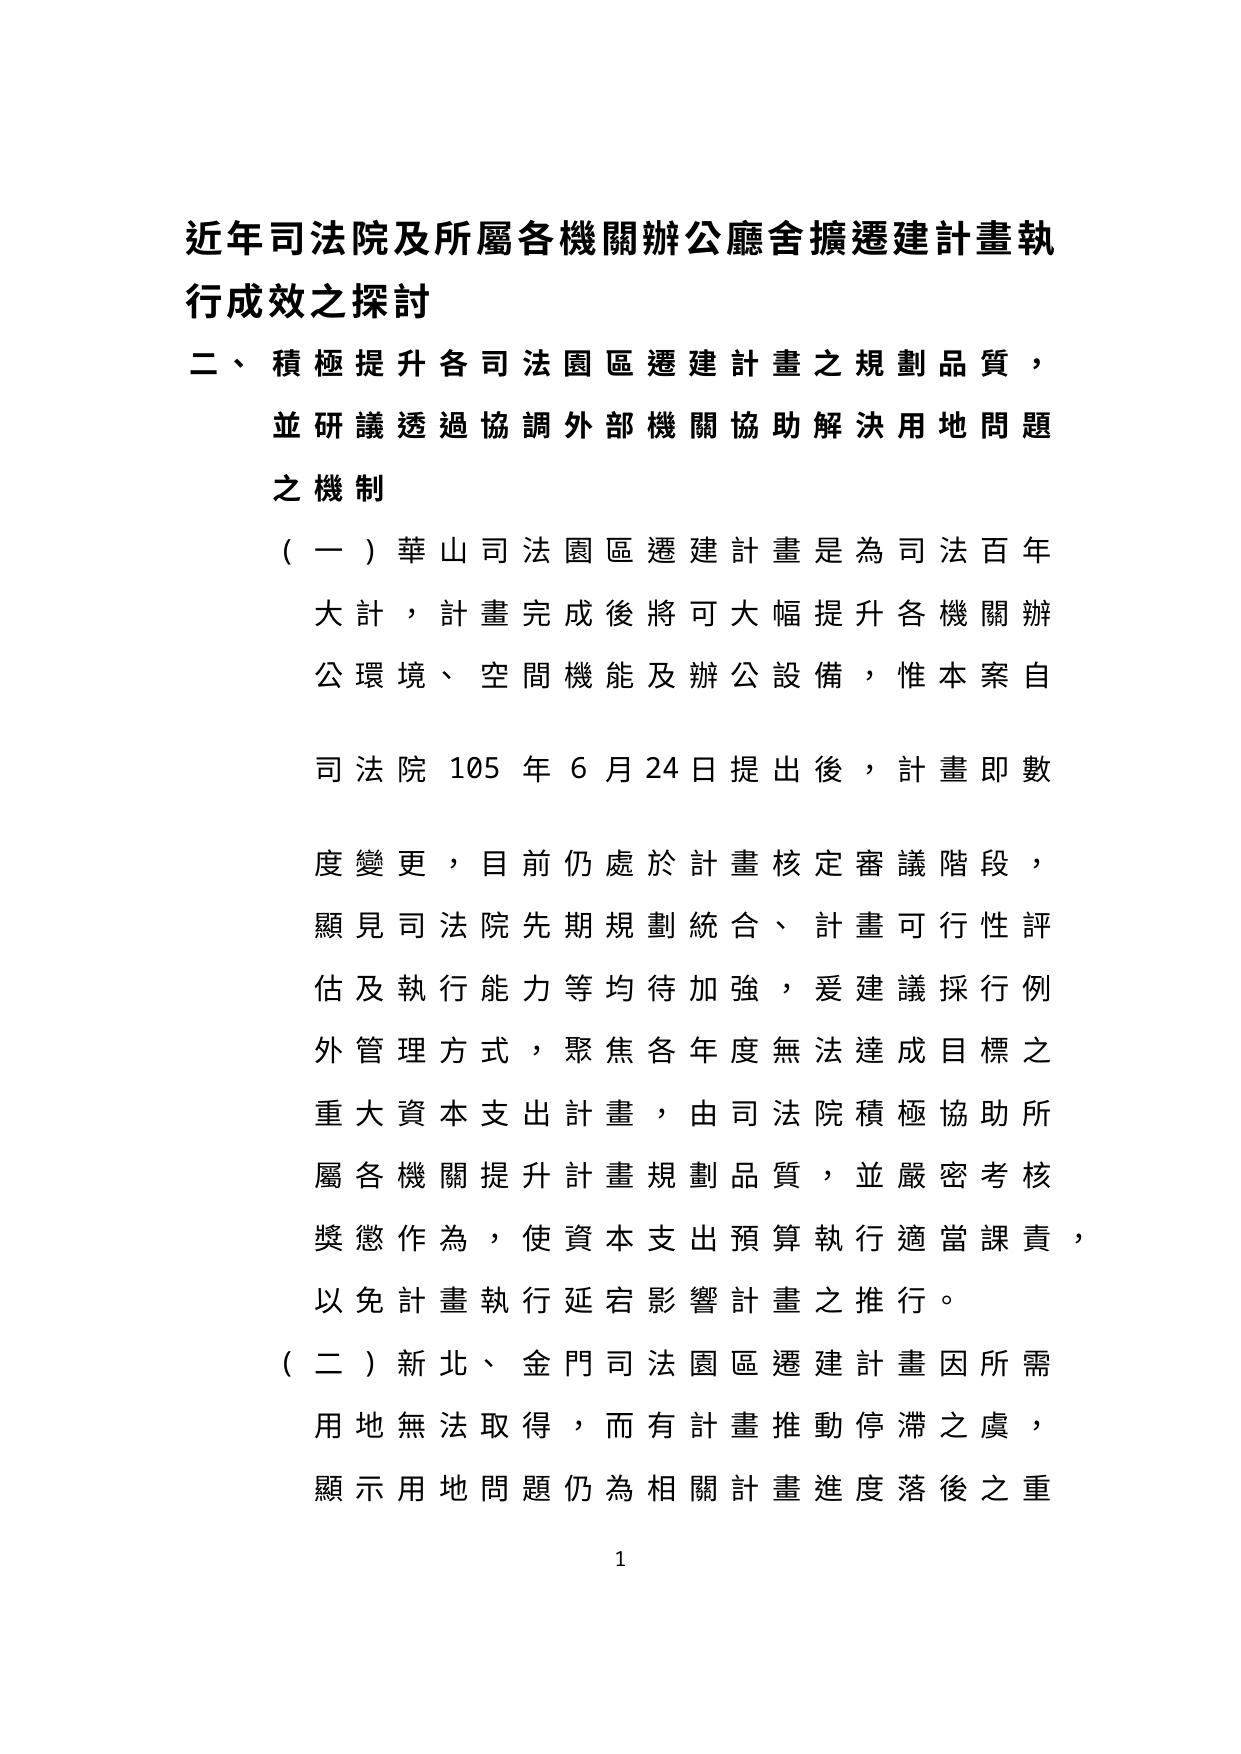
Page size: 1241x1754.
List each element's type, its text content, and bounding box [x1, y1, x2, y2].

text (二)新北、金門司法園區遷建計畫因所需用地無法取得，而有計畫推動停滯之虞，顯示用地問題仍為相關計畫進度落後之重 [242, 1320, 1058, 1507]
text 二、積極提升各司法園區遷建計畫之規劃品質，並研議透過協調外部機關協助解決用地問題之機制 [183, 320, 1058, 507]
text 近年司法院及所屬各機關辦公廳舍擴遷建計畫執行成效之探討 [183, 195, 1058, 320]
text (一)華山司法園區遷建計畫是為司法百年大計，計畫完成後將可大幅提升各機關辦公環境、空間機能及辦公設備，惟本案自司法院105年6月24日提出後，計畫即數度變更，目前仍處於計畫核定審議階段，顯見司法院先期規劃統合、計畫可行性評估及執行能力等均待加強，爰建議採行例外管理方式，聚焦各年度無法達成目標之重大資本支出計畫，由司法院積極協助所屬各機關提升計畫規劃品質，並嚴密考核獎懲作為，使資本支出預算執行適當課責，以免計畫執行延宕影響計畫之推行。 [242, 507, 1058, 1320]
